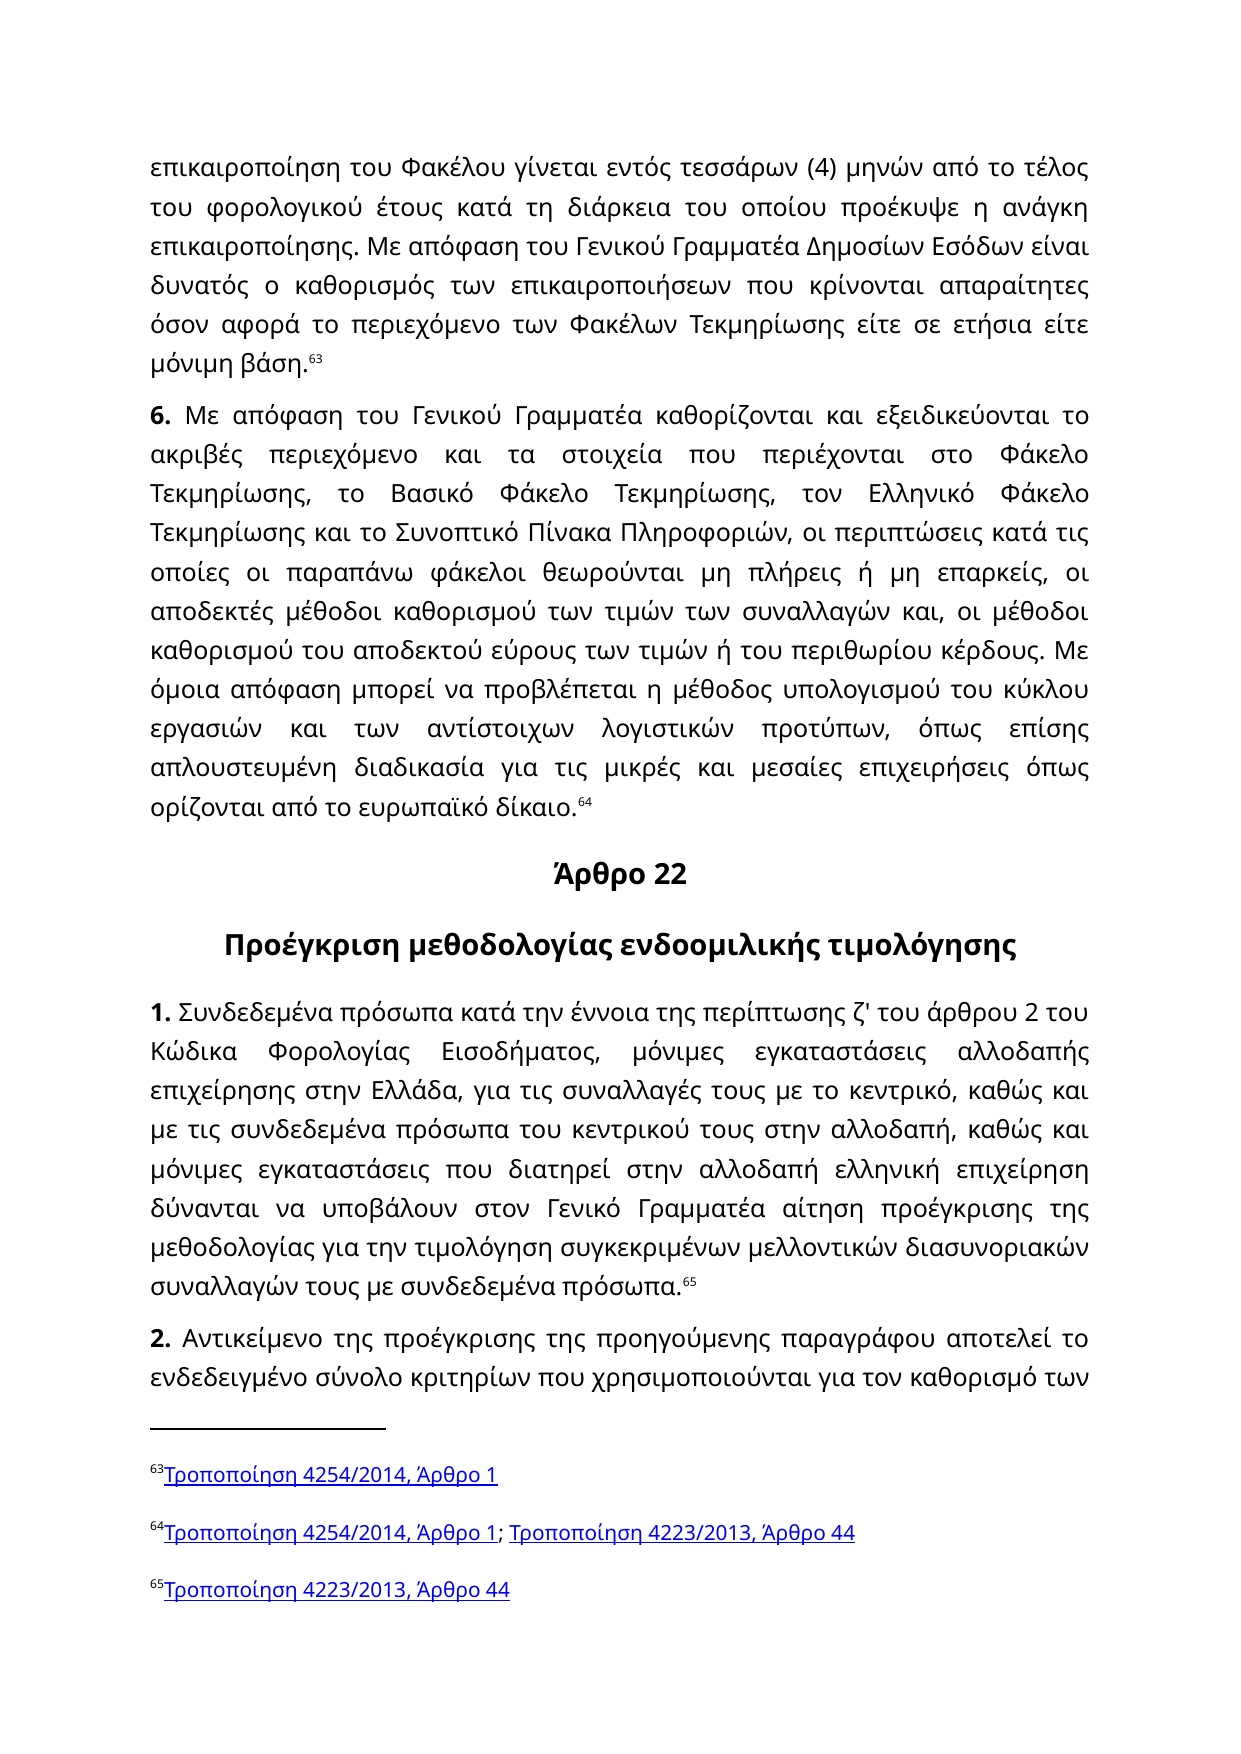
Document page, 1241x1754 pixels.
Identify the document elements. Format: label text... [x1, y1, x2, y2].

text Τροποποίηση 4254/2014, Άρθρο 1; Τροποποίηση 4223/2013, Άρθρο 44 [150, 1518, 1090, 1546]
text 1. Συνδεδεμένα πρόσωπα κατά την έννοια της περίπτωσης ζ' του άρθρου 2 του Κώδικα Φορολογίας Εισοδήματος, μόνιμες εγκαταστάσεις αλλοδαπής επιχείρησης στην Ελλάδα, για τις συναλλαγές τους με το κεντρικό, καθώς και με τις συνδεδεμένα πρόσωπα του κεντρικού τους στην αλλοδαπή, καθώς και μόνιμες εγκαταστάσεις που διατηρεί στην αλλοδαπή ελληνική επιχείρηση δύνανται να υποβάλουν στον Γενικό Γραμματέα αίτηση προέγκρισης της μεθοδολογίας για την τιμολόγηση συγκεκριμένων μελλοντικών διασυνοριακών συναλλαγών τους με συνδεδεμένα πρόσωπα. [150, 994, 1090, 1303]
subtitle Άρθρο 22 [150, 853, 1090, 893]
subtitle Προέγκριση μεθοδολογίας ενδοομιλικής τιμολόγησης [150, 924, 1090, 964]
text Τροποποίηση 4223/2013, Άρθρο 44 [150, 1576, 1090, 1604]
text επικαιροποίηση του Φακέλου γίνεται εντός τεσσάρων (4) μηνών από το τέλος του φορολογικού έτους κατά τη διάρκεια του οποίου προέκυψε η ανάγκη επικαιροποίησης. Με απόφαση του Γενικού Γραμματέα Δημοσίων Εσόδων είναι δυνατός ο καθορισμός των επικαιροποιήσεων που κρίνονται απαραίτητες όσον αφορά το περιεχόμενο των Φακέλων Τεκμηρίωσης είτε σε ετήσια είτε μόνιμη βάση. [150, 150, 1090, 380]
text 2. Αντικείμενο της προέγκρισης της προηγούμενης παραγράφου αποτελεί το ενδεδειγμένο σύνολο κριτηρίων που χρησιμοποιούνται για τον καθορισμό των [150, 1320, 1090, 1394]
text 6. Με απόφαση του Γενικού Γραμματέα καθορίζονται και εξειδικεύονται το ακριβές περιεχόμενο και τα στοιχεία που περιέχονται στο Φάκελο Τεκμηρίωσης, το Βασικό Φάκελο Τεκμηρίωσης, τον Ελληνικό Φάκελο Τεκμηρίωσης και το Συνοπτικό Πίνακα Πληροφοριών, οι περιπτώσεις κατά τις οποίες οι παραπάνω φάκελοι θεωρούνται μη πλήρεις ή μη επαρκείς, οι αποδεκτές μέθοδοι καθορισμού των τιμών των συναλλαγών και, οι μέθοδοι καθορισμού του αποδεκτού εύρους των τιμών ή του περιθωρίου κέρδους. Με όμοια απόφαση μπορεί να προβλέπεται η μέθοδος υπολογισμού του κύκλου εργασιών και των αντίστοιχων λογιστικών προτύπων, όπως επίσης απλουστευμένη διαδικασία για τις μικρές και μεσαίες επιχειρήσεις όπως ορίζονται από το ευρωπαϊκό δίκαιο. [150, 397, 1090, 823]
text Τροποποίηση 4254/2014, Άρθρο 1 [150, 1460, 1090, 1489]
